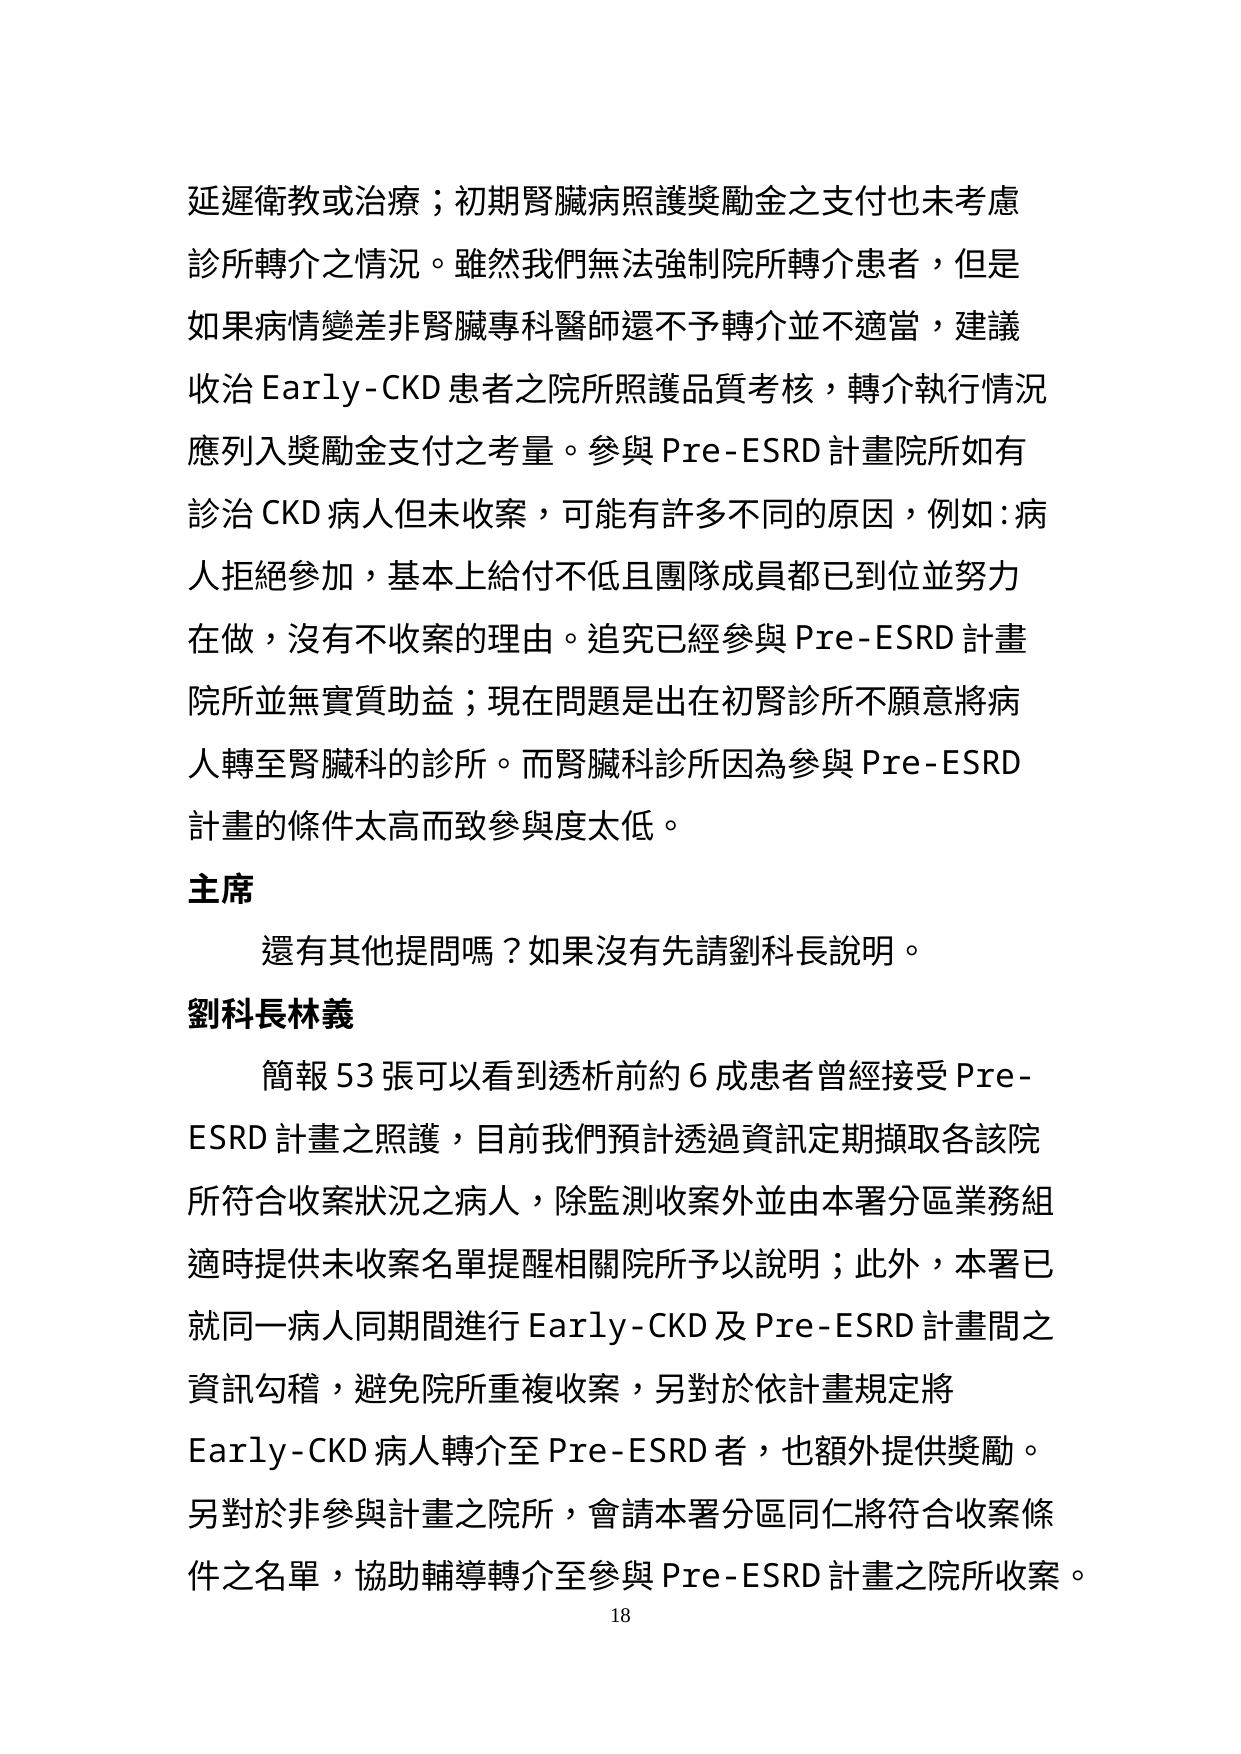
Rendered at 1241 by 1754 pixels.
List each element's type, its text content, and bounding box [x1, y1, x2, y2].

text 主席 [187, 845, 1053, 907]
text 延遲衛教或治療；初期腎臟病照護奬勵金之支付也未考慮診所轉介之情況。雖然我們無法強制院所轉介患者，但是如果病情變差非腎臟專科醫師還不予轉介並不適當，建議收治Early-CKD患者之院所照護品質考核，轉介執行情況應列入奬勵金支付之考量。參與Pre-ESRD計畫院所如有診治CKD病人但未收案，可能有許多不同的原因，例如:病人拒絕參加，基本上給付不低且團隊成員都已到位並努力在做，沒有不收案的理由。追究已經參與Pre-ESRD計畫院所並無實質助益；現在問題是出在初腎診所不願意將病人轉至腎臟科的診所。而腎臟科診所因為參與Pre-ESRD計畫的條件太高而致參與度太低。 [187, 157, 1053, 845]
text 還有其他提問嗎？如果沒有先請劉科長說明。 [187, 907, 1053, 970]
text 簡報53張可以看到透析前約6成患者曾經接受Pre-ESRD計畫之照護，目前我們預計透過資訊定期擷取各該院所符合收案狀況之病人，除監測收案外並由本署分區業務組適時提供未收案名單提醒相關院所予以說明；此外，本署已就同一病人同期間進行Early-CKD及Pre-ESRD計畫間之資訊勾稽，避免院所重複收案，另對於依計畫規定將Early-CKD病人轉介至Pre-ESRD者，也額外提供奬勵。另對於非參與計畫之院所，會請本署分區同仁將符合收案條件之名單，協助輔導轉介至參與Pre-ESRD計畫之院所收案。 [187, 1032, 1073, 1595]
text 劉科長林義 [187, 970, 1053, 1032]
